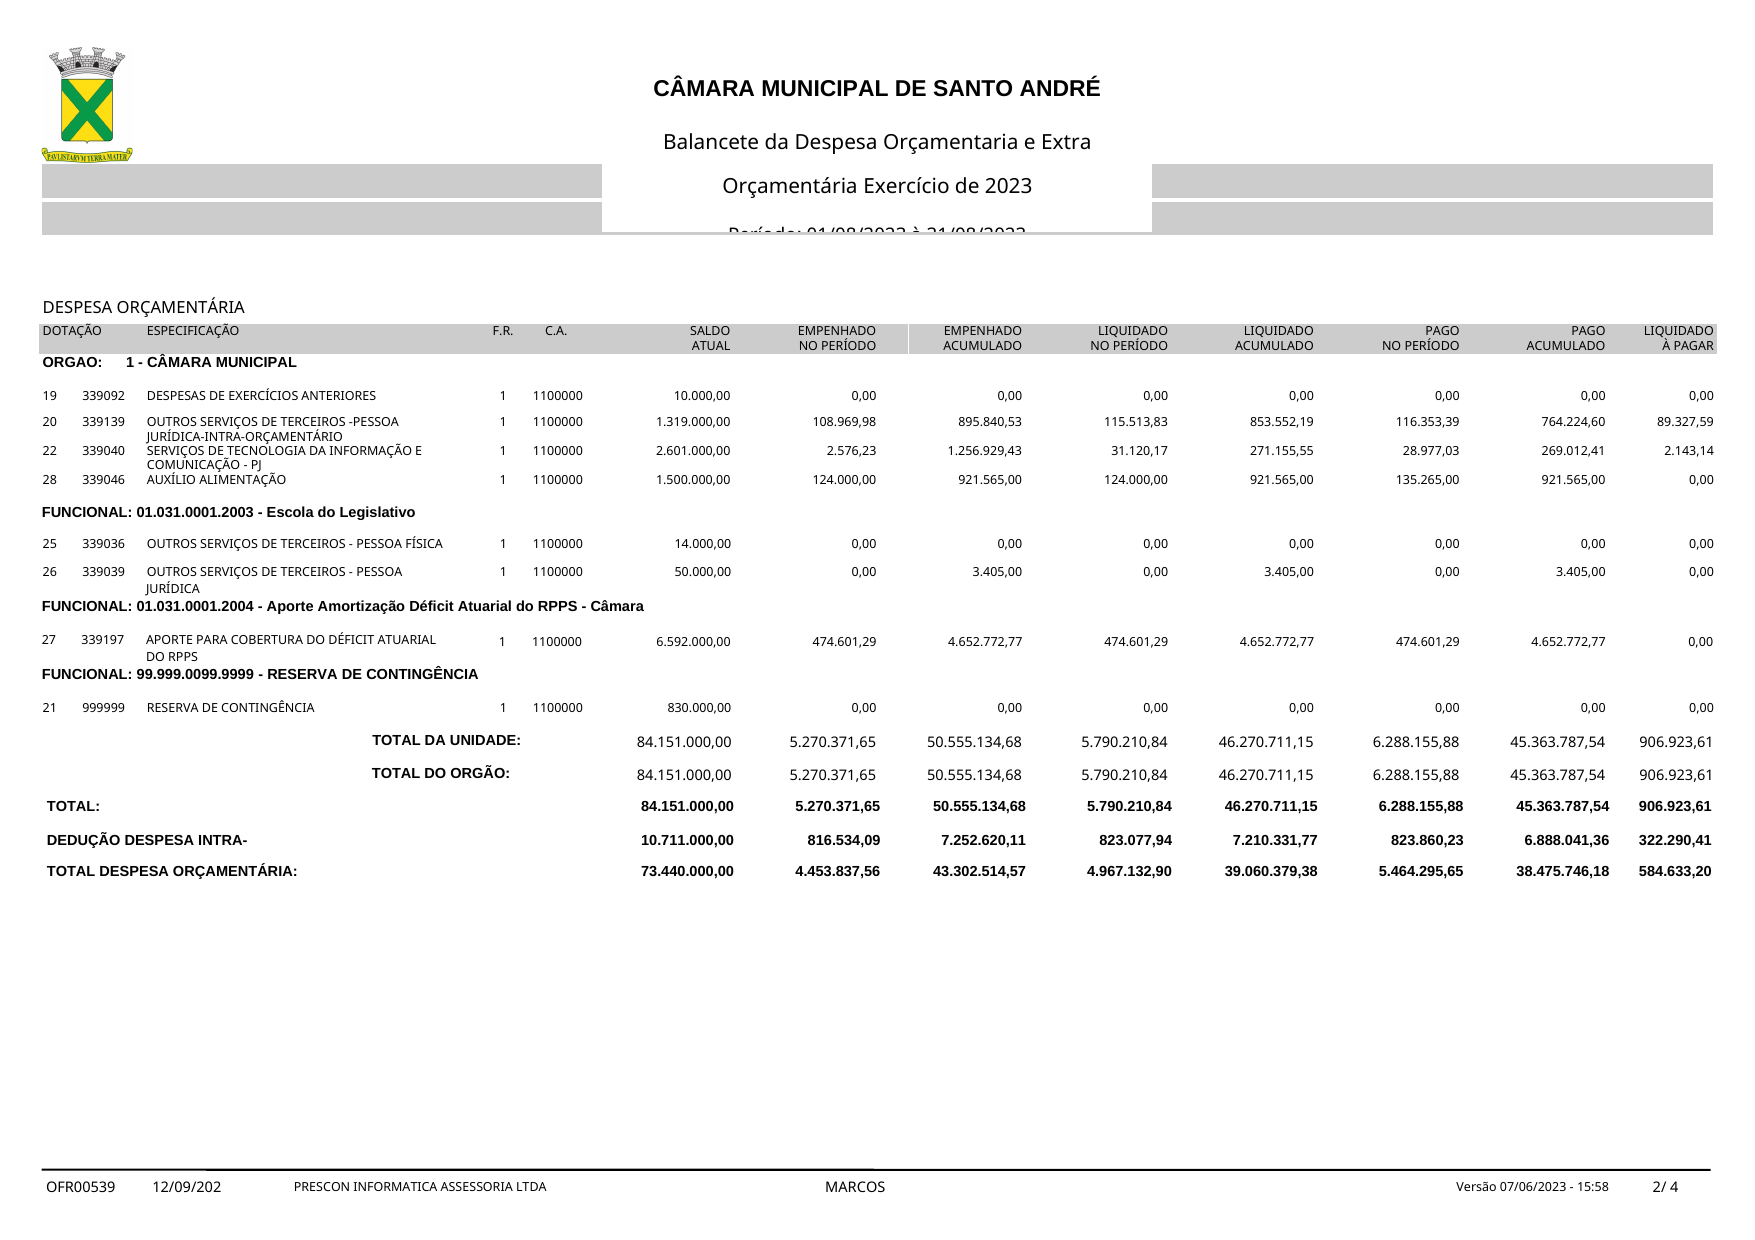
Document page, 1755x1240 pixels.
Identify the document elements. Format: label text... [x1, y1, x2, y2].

table_cell 2.576,23 [763, 446, 908, 460]
table_cell 0,00 [1625, 475, 1717, 489]
table_cell 271.155,55 [1201, 446, 1346, 460]
table_cell 1.319.000,00 [619, 409, 763, 431]
table_cell 5.464.295,65 [1346, 857, 1487, 882]
table_cell 5.270.371,65 [762, 757, 904, 790]
table_cell [1201, 431, 1346, 446]
table_cell 5.270.371,65 [762, 717, 904, 757]
table_header 0,00 [1648, 538, 1718, 559]
table_header 1100000 [527, 703, 609, 717]
table_cell 0,00 [1346, 379, 1492, 409]
table_cell [524, 431, 619, 446]
table_header [465, 299, 1717, 324]
table_cell [763, 460, 908, 474]
table_cell 124.000,00 [763, 475, 908, 489]
table_header 0,00 [1488, 703, 1623, 717]
table_cell 1100000 [520, 559, 628, 581]
table_cell 921.565,00 [909, 475, 1055, 489]
table_cell 45.363.787,54 [1488, 717, 1623, 757]
table_cell 135.265,00 [1346, 475, 1492, 489]
table_cell [1346, 460, 1492, 474]
table_header 0,00 [1054, 703, 1196, 717]
table_cell 7.252.620,11 [904, 824, 1054, 857]
table_cell 19 339092 DESPESAS DE EXERCÍCIOS ANTERIORES [39, 379, 465, 409]
table_cell 73.440.000,00 [527, 857, 762, 882]
table_cell [1055, 431, 1201, 446]
table_cell 6.288.155,88 [1346, 790, 1487, 823]
table_header 0,00 [1083, 538, 1217, 559]
table_cell [1492, 460, 1625, 474]
table_cell 124.000,00 [1055, 475, 1201, 489]
table_cell JURÍDICA-INTRA-ORÇAMENTÁRIO [39, 431, 465, 446]
table_cell 5.790.210,84 [1054, 717, 1196, 757]
table_cell 1.256.929,43 [909, 446, 1055, 460]
table_cell COMUNICAÇÃO - PJ [69, 460, 465, 474]
table_cell 269.012,41 [1492, 446, 1625, 460]
table_cell [524, 340, 619, 354]
table_header 0,00 [1375, 538, 1508, 559]
table_cell 7.210.331,77 [1196, 824, 1346, 857]
table_cell TOTAL DA UNIDADE: [349, 717, 527, 757]
table_cell ATUAL [619, 340, 763, 354]
table_cell 89.327,59 [1625, 409, 1717, 431]
table_cell ORGAO: 1 - CÂMARA MUNICIPAL [39, 355, 465, 379]
table_cell [1346, 431, 1492, 446]
table_cell [1055, 355, 1201, 379]
table_cell 39.060.379,38 [1196, 857, 1346, 882]
table_header 0,00 [1346, 703, 1487, 717]
table_cell [1625, 460, 1717, 474]
table_cell ACUMULADO [1492, 340, 1625, 354]
table_cell 895.840,53 [909, 409, 1055, 431]
table_cell 31.120,17 [1055, 446, 1201, 460]
text FUNCIONAL: 99.999.0099.9999 - RESERVA DE CONTINGÊNCIA [42, 666, 478, 683]
table_cell 84.151.000,00 [527, 717, 762, 757]
table_cell 816.534,09 [762, 824, 904, 857]
table_cell [349, 857, 527, 882]
table_cell DOTAÇÃO ESPECIFICAÇÃO [39, 324, 465, 340]
table_cell 6.288.155,88 [1346, 717, 1487, 757]
table_cell 823.860,23 [1346, 824, 1487, 857]
table_cell [465, 431, 524, 446]
table_cell [619, 431, 763, 446]
table_cell 84.151.000,00 [527, 757, 762, 790]
table_cell 1 [465, 475, 524, 489]
table_header 0,00 [762, 703, 904, 717]
table_cell 46.270.711,15 [1196, 790, 1346, 823]
table_cell [524, 460, 619, 474]
table_cell C.A. [524, 324, 619, 340]
table_cell 50.555.134,68 [904, 790, 1054, 823]
table_cell LIQUIDADO [1055, 324, 1201, 340]
table_cell 28 [39, 475, 69, 489]
text FUNCIONAL: 01.031.0001.2004 - Aporte Amortização Déficit Atuarial do RPPS - Câmara [42, 598, 1727, 615]
table_cell [349, 790, 527, 823]
table_cell [1492, 355, 1625, 379]
table_cell [1201, 355, 1346, 379]
table_cell 84.151.000,00 [527, 790, 762, 823]
table_cell 906.923,61 [1624, 717, 1717, 757]
table_cell 26 339039 OUTROS SERVIÇOS DE TERCEIROS - PESSOA [39, 559, 486, 581]
table_cell 322.290,41 [1624, 824, 1717, 857]
table_header 0,00 [791, 538, 925, 559]
text 1 1100000 6.592.000,00 474.601,29 4.652.772,77 474.601,29 4.652.772,77 474.601,29 4.652.772,77 0,00 [499, 633, 1727, 651]
text FUNCIONAL: 01.031.0001.2003 - Escola do Legislativo [42, 504, 1727, 520]
table_cell [39, 717, 349, 757]
table_cell [1625, 431, 1717, 446]
table_header 21 [39, 703, 69, 717]
table_cell [39, 340, 465, 354]
table_cell 0,00 [1201, 379, 1346, 409]
table_header 999999 RESERVA DE CONTINGÊNCIA [69, 703, 349, 717]
table_cell [524, 355, 619, 379]
table_cell 1 [465, 409, 524, 431]
table_cell 2.601.000,00 [619, 446, 763, 460]
table_cell 764.224,60 [1492, 409, 1625, 431]
table_cell 0,00 [1083, 559, 1217, 581]
table_cell 3.405,00 [1217, 559, 1375, 581]
table_cell 22 339040 SERVIÇOS DE TECNOLOGIA DA INFORMAÇÃO E [39, 446, 465, 460]
table_header 0,00 [1217, 538, 1375, 559]
table_cell 1100000 [524, 379, 619, 409]
table_cell EMPENHADO [909, 324, 1055, 340]
table_header 0,00 [925, 538, 1083, 559]
table_cell [465, 355, 524, 379]
table_cell 10.000,00 [619, 379, 763, 409]
table_header 1 [486, 538, 519, 559]
table_cell 584.633,20 [1624, 857, 1717, 882]
table_cell [1492, 431, 1625, 446]
table_cell 921.565,00 [1201, 475, 1346, 489]
table_cell 43.302.514,57 [904, 857, 1054, 882]
table_cell 1.500.000,00 [619, 475, 763, 489]
table_cell 50.555.134,68 [904, 717, 1054, 757]
table_cell 1100000 [524, 446, 619, 460]
table_header DESPESA ORÇAMENTÁRIA [39, 299, 465, 324]
table_cell EMPENHADO [763, 324, 908, 340]
table_header 1 [349, 703, 527, 717]
table_header 14.000,00 [628, 538, 791, 559]
table_cell 2.143,14 [1625, 446, 1717, 460]
table_cell 1100000 [524, 409, 619, 431]
table_cell [1055, 460, 1201, 474]
table_cell 906.923,61 [1624, 757, 1717, 790]
table_cell ACUMULADO [1201, 340, 1346, 354]
table_cell 50.000,00 [628, 559, 791, 581]
table_cell PAGO [1346, 324, 1492, 340]
table_cell 108.969,98 [763, 409, 908, 431]
table_cell [909, 460, 1055, 474]
table_cell NO PERÍODO [1346, 340, 1492, 354]
table_cell LIQUIDADO [1625, 324, 1717, 340]
table_cell 28.977,03 [1346, 446, 1492, 460]
table_cell 5.790.210,84 [1054, 790, 1196, 823]
table_cell 853.552,19 [1201, 409, 1346, 431]
table_cell 20 339139 OUTROS SERVIÇOS DE TERCEIROS -PESSOA [39, 409, 465, 431]
table_cell 1 [465, 446, 524, 460]
table_cell [1201, 460, 1346, 474]
table_cell 1100000 [524, 475, 619, 489]
table_cell NO PERÍODO [763, 340, 908, 354]
table_header 0,00 [904, 703, 1054, 717]
table_header 0,00 [1196, 703, 1346, 717]
table_cell 0,00 [1625, 379, 1717, 409]
table_cell 115.513,83 [1055, 409, 1201, 431]
table_cell 921.565,00 [1492, 475, 1625, 489]
table_cell SALDO [619, 324, 763, 340]
table_cell 5.790.210,84 [1054, 757, 1196, 790]
table_cell 0,00 [791, 559, 925, 581]
text 27 339197 APORTE PARA COBERTURA DO DÉFICIT ATUARIAL DO RPPS [42, 631, 456, 665]
table_cell TOTAL DESPESA ORÇAMENTÁRIA: [39, 857, 349, 882]
table_cell 116.353,39 [1346, 409, 1492, 431]
table_cell 906.923,61 [1624, 790, 1717, 823]
table_cell [39, 757, 349, 790]
table_cell 38.475.746,18 [1488, 857, 1623, 882]
table_cell 4.967.132,90 [1054, 857, 1196, 882]
table_cell NO PERÍODO [1055, 340, 1201, 354]
table_cell [1625, 355, 1717, 379]
table_cell ACUMULADO [909, 340, 1055, 354]
table_cell [619, 355, 763, 379]
table_cell 0,00 [1055, 379, 1201, 409]
table_cell 339046 AUXÍLIO ALIMENTAÇÃO [69, 475, 465, 489]
table_cell 3.405,00 [1509, 559, 1648, 581]
table_cell 50.555.134,68 [904, 757, 1054, 790]
table_cell TOTAL DO ORGÃO: [349, 757, 527, 790]
table_cell [619, 460, 763, 474]
table_cell F.R. [465, 324, 524, 340]
table_cell [39, 460, 69, 474]
table_cell [763, 355, 908, 379]
table_cell [909, 431, 1055, 446]
table_cell [763, 431, 908, 446]
table_cell 0,00 [763, 379, 908, 409]
table_cell 823.077,94 [1054, 824, 1196, 857]
table_header 830.000,00 [609, 703, 762, 717]
table_cell 5.270.371,65 [762, 790, 904, 823]
table_cell 3.405,00 [925, 559, 1083, 581]
table_cell 0,00 [909, 379, 1055, 409]
table_header 0,00 [1509, 538, 1648, 559]
table_cell [1346, 355, 1492, 379]
text JURÍDICA [146, 581, 1727, 598]
table_cell PAGO [1492, 324, 1625, 340]
table_header 25 339036 OUTROS SERVIÇOS DE TERCEIROS - PESSOA FÍSICA [39, 538, 486, 559]
table_cell [465, 460, 524, 474]
table_cell 1 [465, 379, 524, 409]
table_cell LIQUIDADO [1201, 324, 1346, 340]
table_cell DEDUÇÃO DESPESA INTRA- [39, 824, 349, 857]
table_cell 0,00 [1375, 559, 1508, 581]
table_cell [349, 824, 527, 857]
table_cell 10.711.000,00 [527, 824, 762, 857]
table_cell 0,00 [1492, 379, 1625, 409]
table_cell [465, 340, 524, 354]
table_header 1100000 [520, 538, 628, 559]
table_cell 45.363.787,54 [1488, 757, 1623, 790]
table_cell 6.888.041,36 [1488, 824, 1623, 857]
table_cell 46.270.711,15 [1196, 757, 1346, 790]
table_cell 1 [486, 559, 519, 581]
table_cell TOTAL: [39, 790, 349, 823]
table_cell 6.288.155,88 [1346, 757, 1487, 790]
table_cell 45.363.787,54 [1488, 790, 1623, 823]
table_cell 4.453.837,56 [762, 857, 904, 882]
table_cell 46.270.711,15 [1196, 717, 1346, 757]
table_cell À PAGAR [1625, 340, 1717, 354]
table_cell [909, 355, 1055, 379]
table_cell 0,00 [1648, 559, 1718, 581]
table_header 0,00 [1624, 703, 1717, 717]
